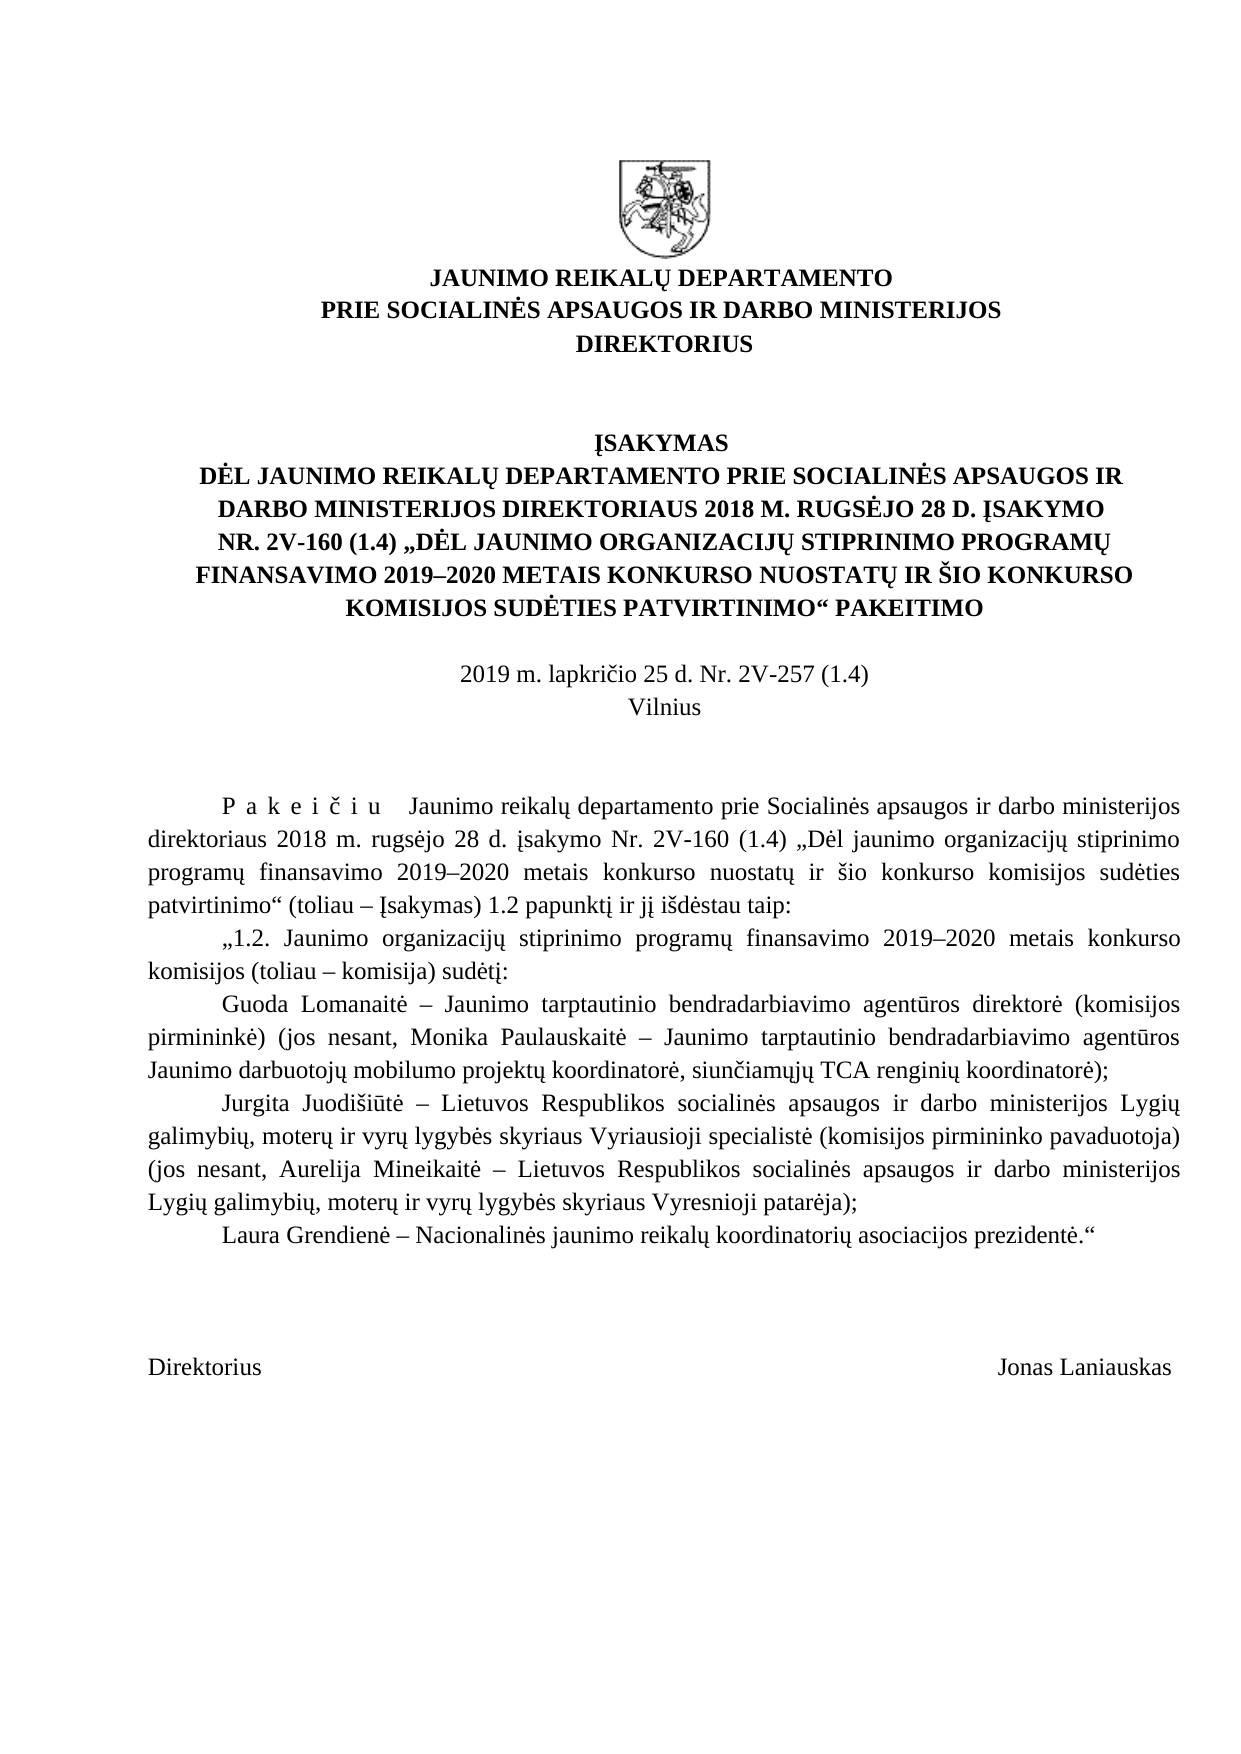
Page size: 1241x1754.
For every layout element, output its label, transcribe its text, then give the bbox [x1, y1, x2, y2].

text ĮSAKYMAS [148, 428, 1181, 456]
text Pakeičiu Jaunimo reikalų departamento prie Socialinės apsaugos ir darbo ministerijos direktoriaus 2018 m. rugsėjo 28 d. įsakymo Nr. 2V-160 (1.4) „Dėl jaunimo organizacijų stiprinimo programų finansavimo 2019–2020 metais konkurso nuostatų ir šio konkurso komisijos sudėties patvirtinimo“ (toliau – Įsakymas) 1.2 papunktį ir jį išdėstau taip: [148, 791, 1181, 919]
text prie socialinės apsaugos ir darbo ministerijos [148, 296, 1181, 324]
text „1.2. Jaunimo organizacijų stiprinimo programų finansavimo 2019–2020 metais konkurso komisijos (toliau – komisija) sudėtį: [148, 923, 1181, 985]
text JAUNIMO REIKALŲ DEPARTAMENTO [148, 263, 1181, 291]
text Laura Grendienė – Nacionalinės jaunimo reikalų koordinatorių asociacijos prezidentė.“ [148, 1220, 1181, 1249]
text Vilnius [148, 692, 1181, 721]
text DĖL JAUNIMO REIKALŲ DEPARTAMENTO PRIE SOCIALINĖS APSAUGOS IR [148, 461, 1181, 489]
text Direktorius Jonas Laniauskas [148, 1352, 1181, 1381]
text 2019 m. lapkričio 25 d. Nr. 2V-257 (1.4) [148, 659, 1181, 688]
text Guoda Lomanaitė – Jaunimo tarptautinio bendradarbiavimo agentūros direktorė (komisijos pirmininkė) (jos nesant, Monika Paulauskaitė – Jaunimo tarptautinio bendradarbiavimo agentūros Jaunimo darbuotojų mobilumo projektų koordinatorė, siunčiamųjų TCA renginių koordinatorė); [148, 989, 1181, 1084]
text Jurgita Juodišiūtė – Lietuvos Respublikos socialinės apsaugos ir darbo ministerijos Lygių galimybių, moterų ir vyrų lygybės skyriaus Vyriausioji specialistė (komisijos pirmininko pavaduotoja) (jos nesant, Aurelija Mineikaitė – Lietuvos Respublikos socialinės apsaugos ir darbo ministerijos Lygių galimybių, moterų ir vyrų lygybės skyriaus Vyresnioji patarėja); [148, 1088, 1181, 1216]
text NR. 2V-160 (1.4) „DĖL JAUNIMO ORGANIZACIJŲ STIPRINIMO PROGRAMŲ FINANSAVIMO 2019–2020 METAIS KONKURSO NUOSTATŲ IR ŠIO KONKURSO KOMISIJOS SUDĖTIES PATVIRTINIMO“ PAKEITIMO [148, 527, 1181, 622]
text DIREKTORIUS [148, 329, 1181, 357]
text DARBO MINISTERIJOS DIREKTORIAUS 2018 M. RUGSĖJO 28 D. ĮSAKYMO [148, 494, 1181, 522]
